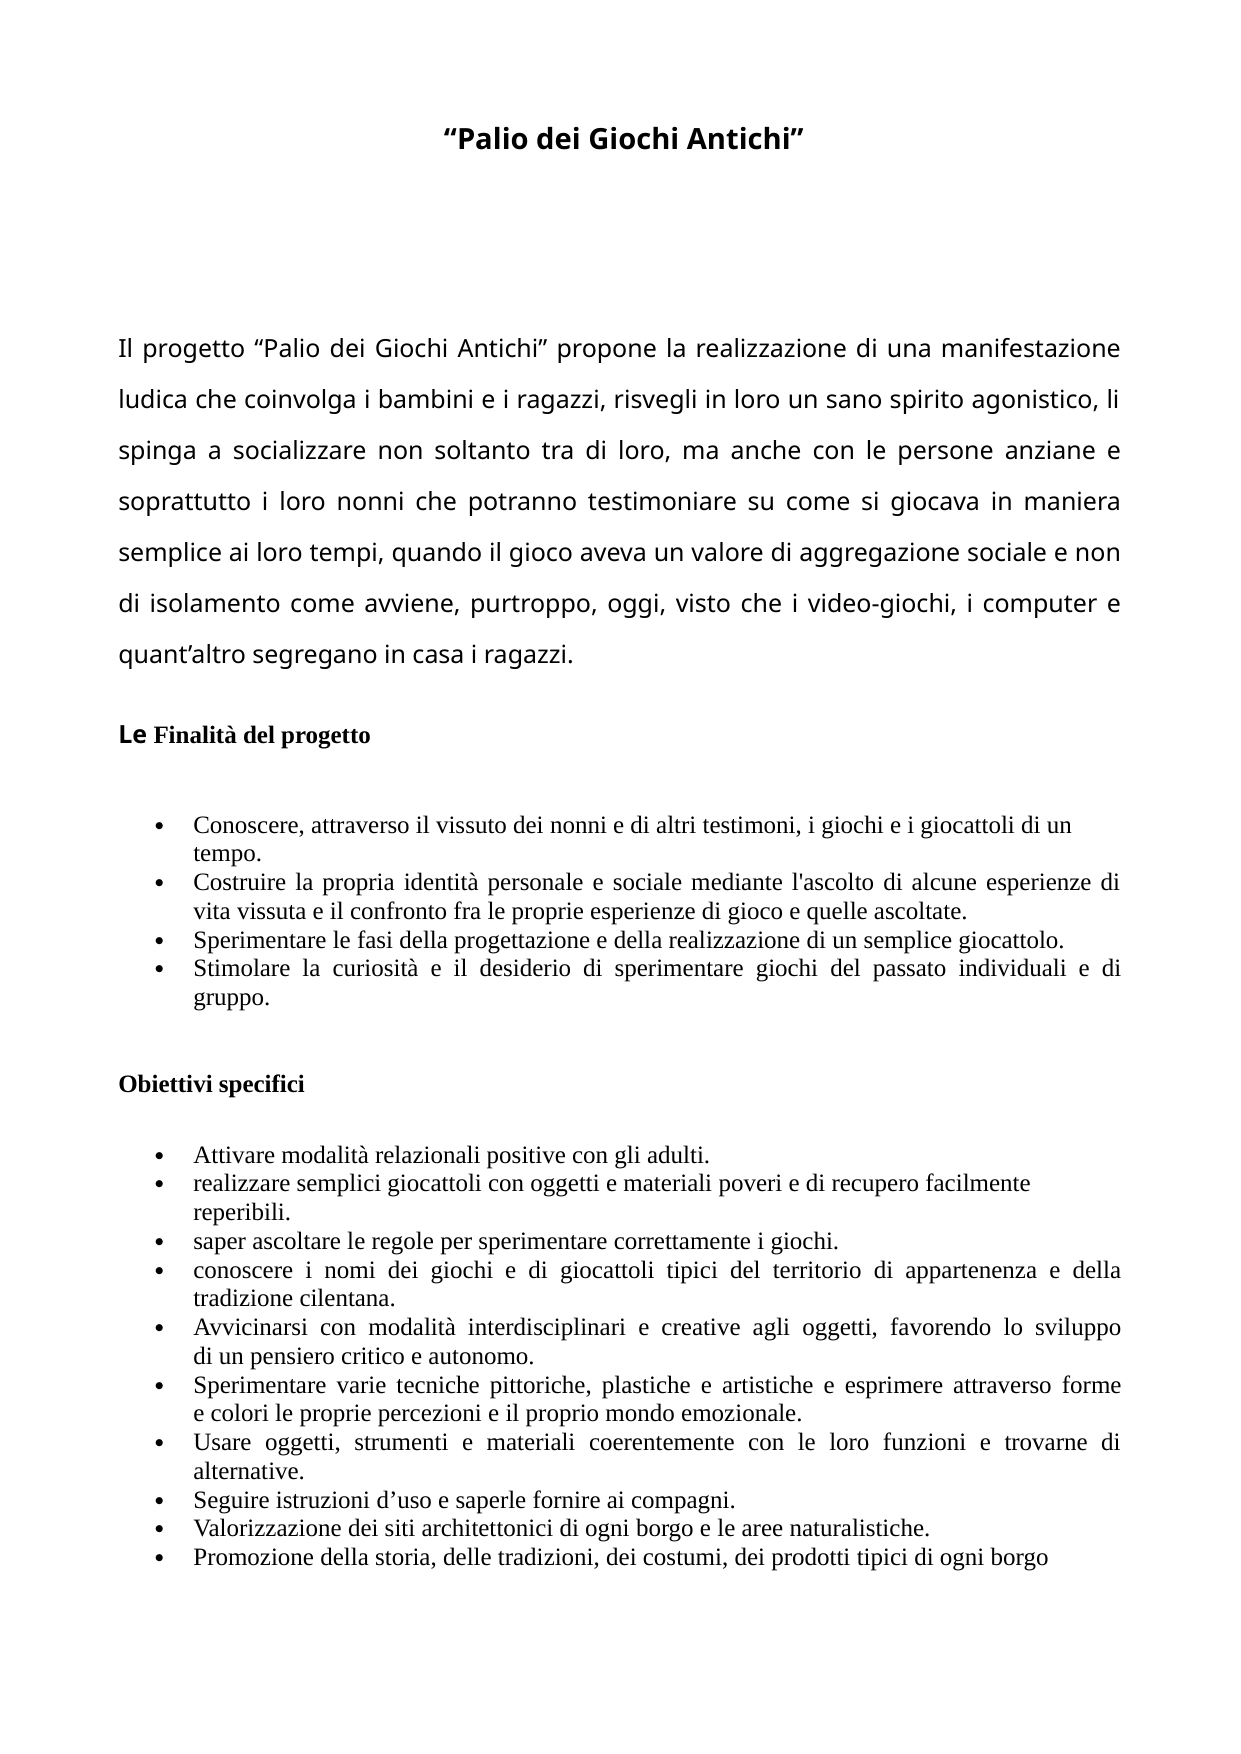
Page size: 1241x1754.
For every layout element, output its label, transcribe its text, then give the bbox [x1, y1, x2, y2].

list Sperimentare varie tecniche pittoriche, plastiche e artistiche e esprimere attraverso forme e colori le proprie percezioni e il proprio mondo emozionale. [156, 1370, 1122, 1427]
list Avvicinarsi con modalità interdisciplinari e creative agli oggetti, favorendo lo sviluppo di un pensiero critico e autonomo. [156, 1312, 1122, 1370]
list Usare oggetti, strumenti e materiali coerentemente con le loro funzioni e trovarne di alternative. [156, 1427, 1122, 1485]
text “Palio dei Giochi Antichi” [118, 118, 1122, 158]
list Stimolare la curiosità e il desiderio di sperimentare giochi del passato individuali e di gruppo. [156, 953, 1122, 1011]
text Obiettivi specifici [118, 1069, 1122, 1098]
text Le Finalità del progetto [118, 717, 1122, 751]
text Il progetto “Palio dei Giochi Antichi” propone la realizzazione di una manifestazione ludica che coinvolga i bambini e i ragazzi, risvegli in loro un sano spirito agonistico, li spinga a socializzare non soltanto tra di loro, ma anche con le persone anziane e soprattutto i loro nonni che potranno testimoniare su come si giocava in maniera semplice ai loro tempi, quando il gioco aveva un valore di aggregazione sociale e non di isolamento come avviene, purtroppo, oggi, visto che i video-giochi, i computer e quant’altro segregano in casa i ragazzi. [118, 331, 1122, 671]
list saper ascoltare le regole per sperimentare correttamente i giochi. [156, 1226, 1122, 1255]
list conoscere i nomi dei giochi e di giocattoli tipici del territorio di appartenenza e della tradizione cilentana. [156, 1255, 1122, 1312]
list Seguire istruzioni d’uso e saperle fornire ai compagni. [156, 1485, 1122, 1513]
list realizzare semplici giocattoli con oggetti e materiali poveri e di recupero facilmente reperibili. [156, 1168, 1122, 1226]
list Conoscere, attraverso il vissuto dei nonni e di altri testimoni, i giochi e i giocattoli di un tempo. [156, 810, 1122, 867]
list Valorizzazione dei siti architettonici di ogni borgo e le aree naturalistiche. [156, 1513, 1122, 1542]
list Costruire la propria identità personale e sociale mediante l'ascolto di alcune esperienze di vita vissuta e il confronto fra le proprie esperienze di gioco e quelle ascoltate. [156, 867, 1122, 925]
list Attivare modalità relazionali positive con gli adulti. [156, 1140, 1122, 1168]
list Sperimentare le fasi della progettazione e della realizzazione di un semplice giocattolo. [156, 925, 1122, 953]
list Promozione della storia, delle tradizioni, dei costumi, dei prodotti tipici di ogni borgo [156, 1542, 1122, 1571]
